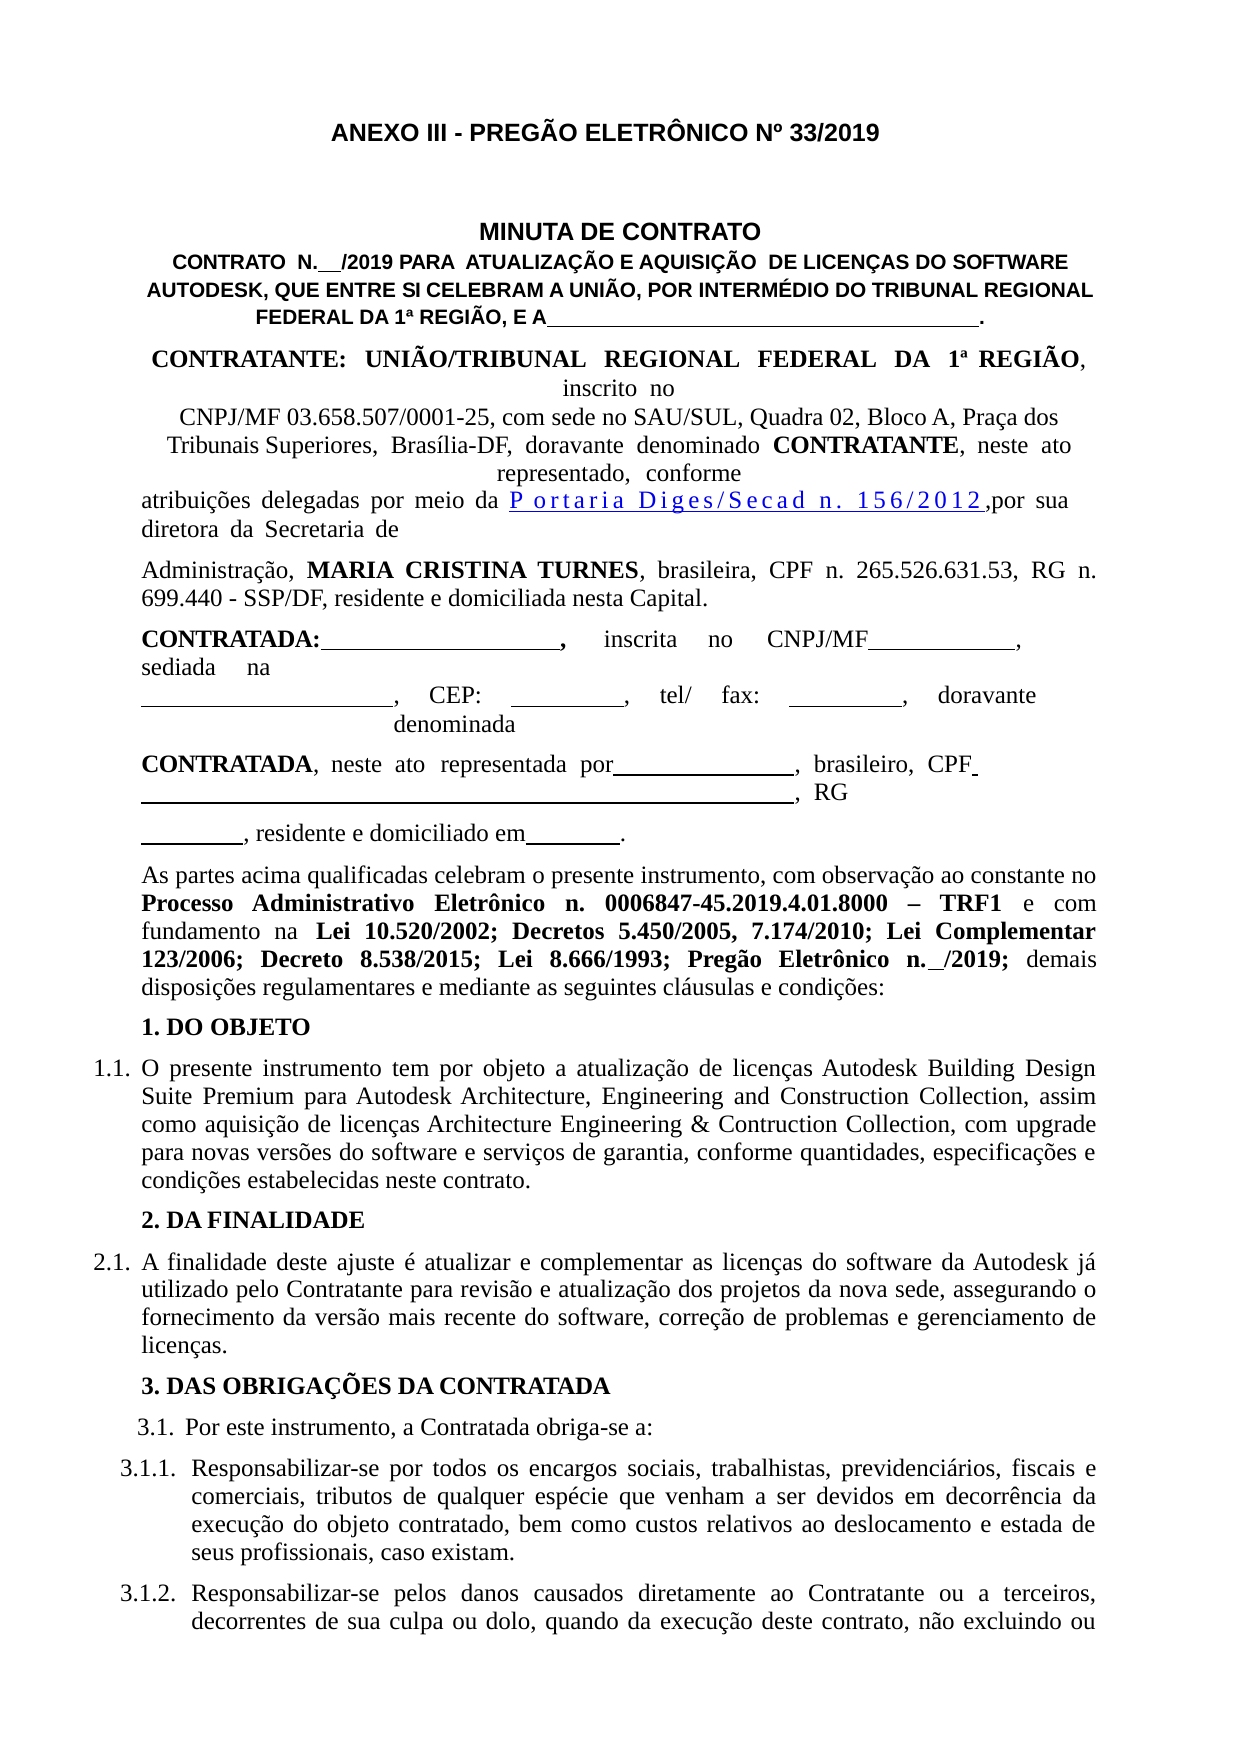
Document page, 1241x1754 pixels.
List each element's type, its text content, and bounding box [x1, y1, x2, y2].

text Administração, MARIA CRISTINA TURNES, brasileira, CPF n. 265.526.631.53, RG n. 699.440 - SSP/DF, residente e domiciliada nesta Capital. [141, 555, 1097, 612]
list Por este instrumento, a Contratada obriga-se a: [162, 1412, 1122, 1441]
text CNPJ/MF 03.658.507/0001-25, com sede no SAU/SUL, Quadra 02, Bloco A, Praça dos Tribunais Superiores, Brasília-DF, doravante denominado CONTRATANTE, neste ato representado, conforme [139, 402, 1099, 486]
subtitle ANEXO III - PREGÃO ELETRÔNICO Nº 33/2019 [88, 118, 1122, 147]
text MINUTA DE CONTRATO [118, 217, 1122, 246]
text As partes acima qualificadas celebram o presente instrumento, com observação ao constante no Processo Administrativo Eletrônico n. 0006847-45.2019.4.01.8000 – TRF1 e com fundamento na Lei 10.520/2002; Decretos 5.450/2005, 7.174/2010; Lei Complementar 123/2006; Decreto 8.538/2015; Lei 8.666/1993; Pregão Eletrônico n. /2019; demais disposições regulamentares e mediante as seguintes cláusulas e condições: [141, 860, 1097, 1000]
list A finalidade deste ajuste é atualizar e complementar as licenças do software da Autodesk já utilizado pelo Contratante para revisão e atualização dos projetos da nova sede, assegurando o fornecimento da versão mais recente do software, correção de problemas e gerenciamento de licenças. [118, 1247, 1097, 1359]
text , CEP: , tel/ fax: , doravante denominada [141, 681, 1122, 738]
text CONTRATADA, neste ato representada por , brasileiro, CPF , RG [141, 750, 1122, 806]
subtitle CONTRATANTE: UNIÃO/TRIBUNAL REGIONAL FEDERAL DA 1ª REGIÃO, inscrito no [139, 345, 1098, 402]
list O presente instrumento tem por objeto a atualização de licenças Autodesk Building Design Suite Premium para Autodesk Architecture, Engineering and Construction Collection, assim como aquisição de licenças Architecture Engineering & Contruction Collection, com upgrade para novas versões do software e serviços de garantia, conforme quantidades, especificações e condições estabelecidas neste contrato. [118, 1053, 1097, 1194]
subtitle DAS OBRIGAÇÕES DA CONTRATADA [141, 1371, 1122, 1400]
text atribuições delegadas por meio da P ortaria Diges/Secad n. 156/2012,por sua diretora da Secretaria de [141, 486, 1122, 543]
subtitle DA FINALIDADE [141, 1206, 1122, 1234]
text CONTRATADA: , inscrita no CNPJ/MF , sediada na [141, 624, 1122, 681]
text CONTRATO N. /2019 PARA ATUALIZAÇÃO E AQUISIÇÃO DE LICENÇAS DO SOFTWARE AUTODESK, QUE ENTRE SI CELEBRAM A UNIÃO, POR INTERMÉDIO DO TRIBUNAL REGIONAL FEDERAL DA 1ª REGIÃO, E A . [118, 250, 1122, 329]
list Responsabilizar-se pelos danos causados diretamente ao Contratante ou a terceiros, decorrentes de sua culpa ou dolo, quando da execução deste contrato, não excluindo ou [120, 1578, 1097, 1634]
text , residente e domiciliado em . [141, 819, 1122, 847]
list Responsabilizar-se por todos os encargos sociais, trabalhistas, previdenciários, fiscais e comerciais, tributos de qualquer espécie que venham a ser devidos em decorrência da execução do objeto contratado, bem como custos relativos ao deslocamento e estada de seus profissionais, caso existam. [120, 1453, 1097, 1565]
subtitle DO OBJETO [141, 1012, 1122, 1041]
